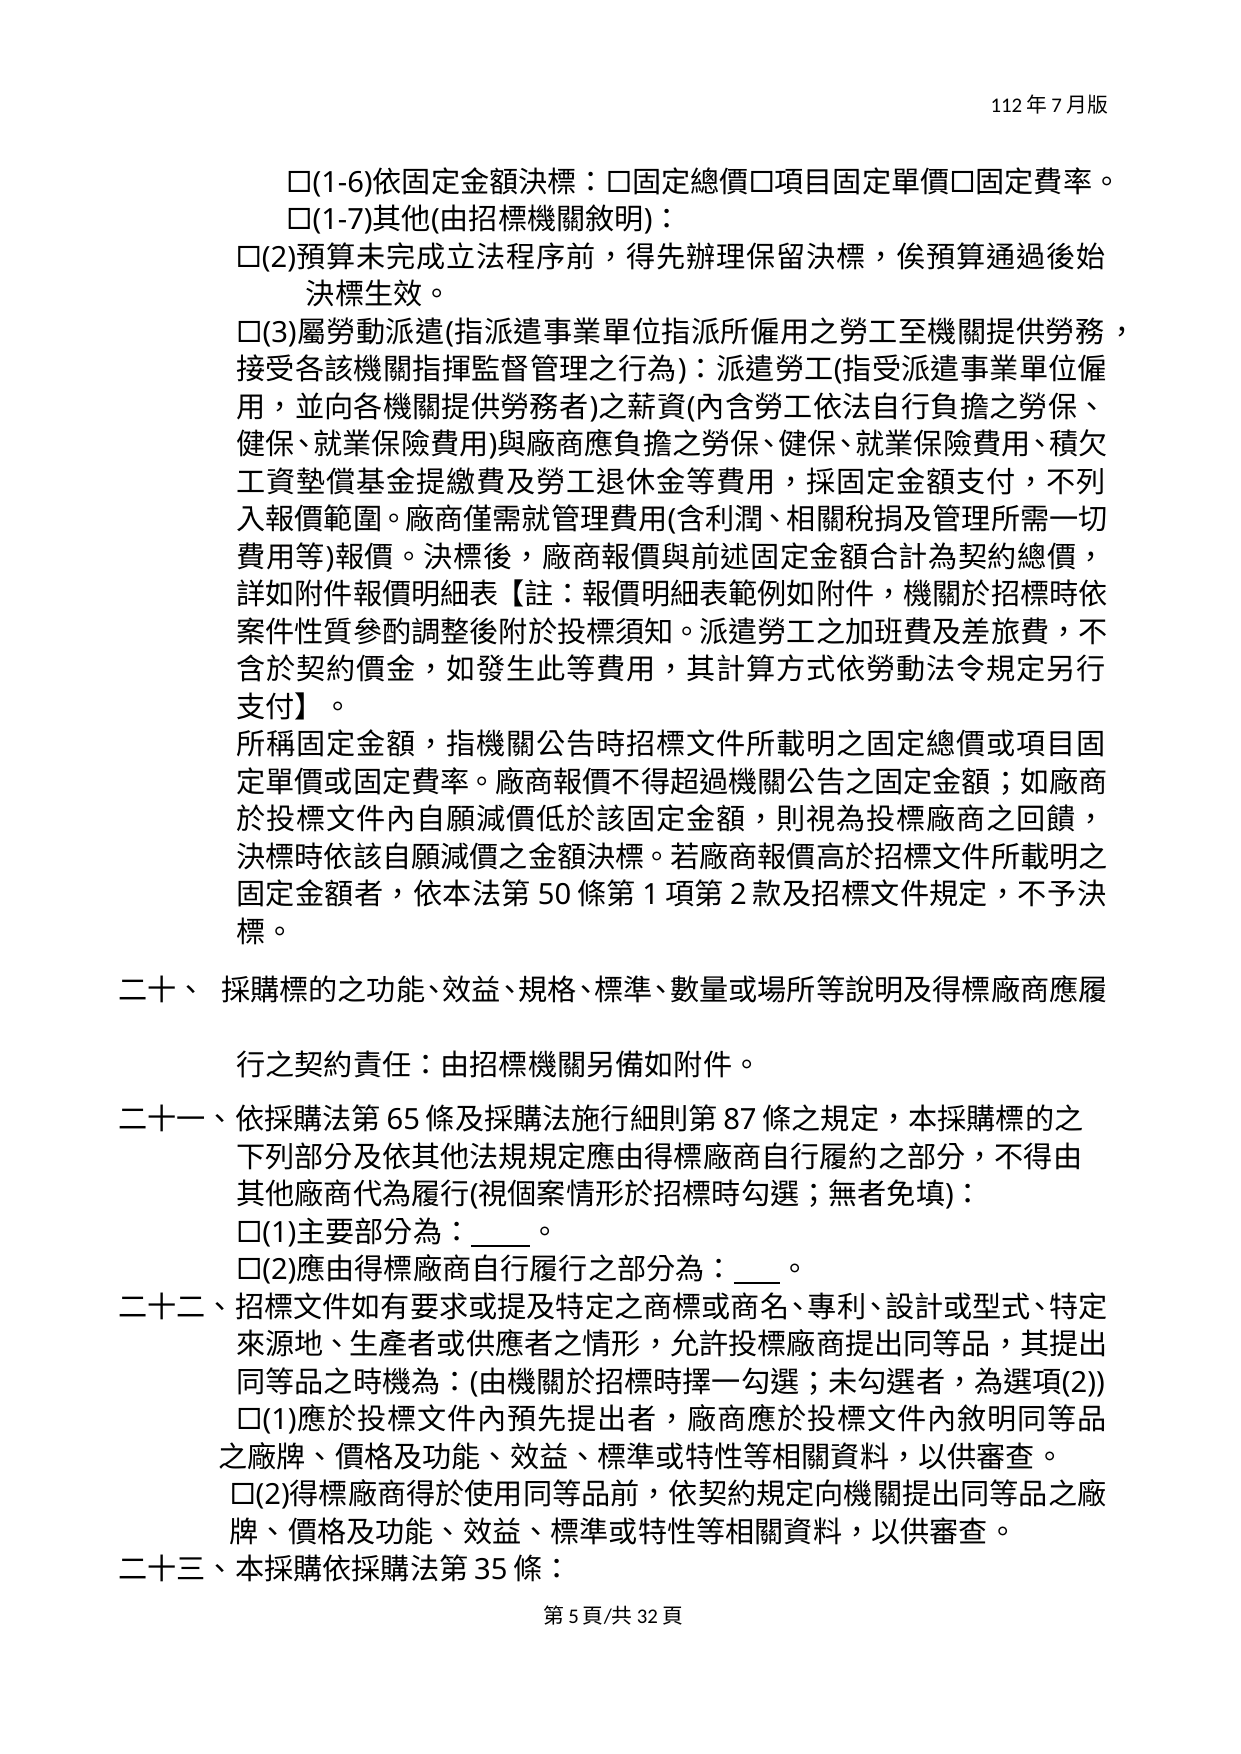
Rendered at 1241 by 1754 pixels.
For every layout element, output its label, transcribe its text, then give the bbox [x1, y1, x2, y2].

text (3)屬勞動派遣(指派遣事業單位指派所僱用之勞工至機關提供勞務，接受各該機關指揮監督管理之行為)：派遣勞工(指受派遣事業單位僱用，並向各機關提供勞務者)之薪資(內含勞工依法自行負擔之勞保、健保、就業保險費用)與廠商應負擔之勞保、健保、就業保險費用、積欠工資墊償基金提繳費及勞工退休金等費用，採固定金額支付，不列入報價範圍。廠商僅需就管理費用(含利潤、相關稅捐及管理所需一切費用等)報價。決標後，廠商報價與前述固定金額合計為契約總價，詳如附件報價明細表【註：報價明細表範例如附件，機關於招標時依案件性質參酌調整後附於投標須知。派遣勞工之加班費及差旅費，不含於契約價金，如發生此等費用，其計算方式依勞動法令規定另行支付】。 [236, 312, 1107, 725]
list 招標文件如有要求或提及特定之商標或商名、專利、設計或型式、特定來源地、生產者或供應者之情形，允許投標廠商提出同等品，其提出同等品之時機為：(由機關於招標時擇一勾選；未勾選者，為選項(2)) [118, 1287, 1107, 1400]
text (2)應由得標廠商自行履行之部分為： 。 [186, 1250, 1107, 1287]
list 採購標的之功能、效益、規格、標準、數量或場所等說明及得標廠商應履行之契約責任：由招標機關另備如附件。 [118, 950, 1107, 1100]
text (1-6)依固定金額決標：固定總價項目固定單價固定費率。 [236, 162, 1107, 200]
text (2)得標廠商得於使用同等品前，依契約規定向機關提出同等品之廠牌、價格及功能、效益、標準或特性等相關資料，以供審查。 [229, 1475, 1107, 1550]
text 所稱固定金額，指機關公告時招標文件所載明之固定總價或項目固定單價或固定費率。廠商報價不得超過機關公告之固定金額；如廠商於投標文件內自願減價低於該固定金額，則視為投標廠商之回饋，決標時依該自願減價之金額決標。若廠商報價高於招標文件所載明之固定金額者，依本法第50條第1項第2款及招標文件規定，不予決標。 [236, 725, 1107, 950]
list 依採購法第65條及採購法施行細則第87條之規定，本採購標的之下列部分及依其他法規規定應由得標廠商自行履約之部分，不得由其他廠商代為履行(視個案情形於招標時勾選；無者免填)： [118, 1100, 1107, 1212]
text (1-7)其他(由招標機關敘明)： [236, 200, 1107, 237]
list 本採購依採購法第35條： [118, 1550, 1107, 1587]
text (1)主要部分為： 。 [186, 1212, 1107, 1250]
text (1)應於投標文件內預先提出者，廠商應於投標文件內敘明同等品之廠牌、價格及功能、效益、標準或特性等相關資料，以供審查。 [218, 1400, 1107, 1475]
text (2)預算未完成立法程序前，得先辦理保留決標，俟預算通過後始決標生效。 [236, 237, 1107, 312]
